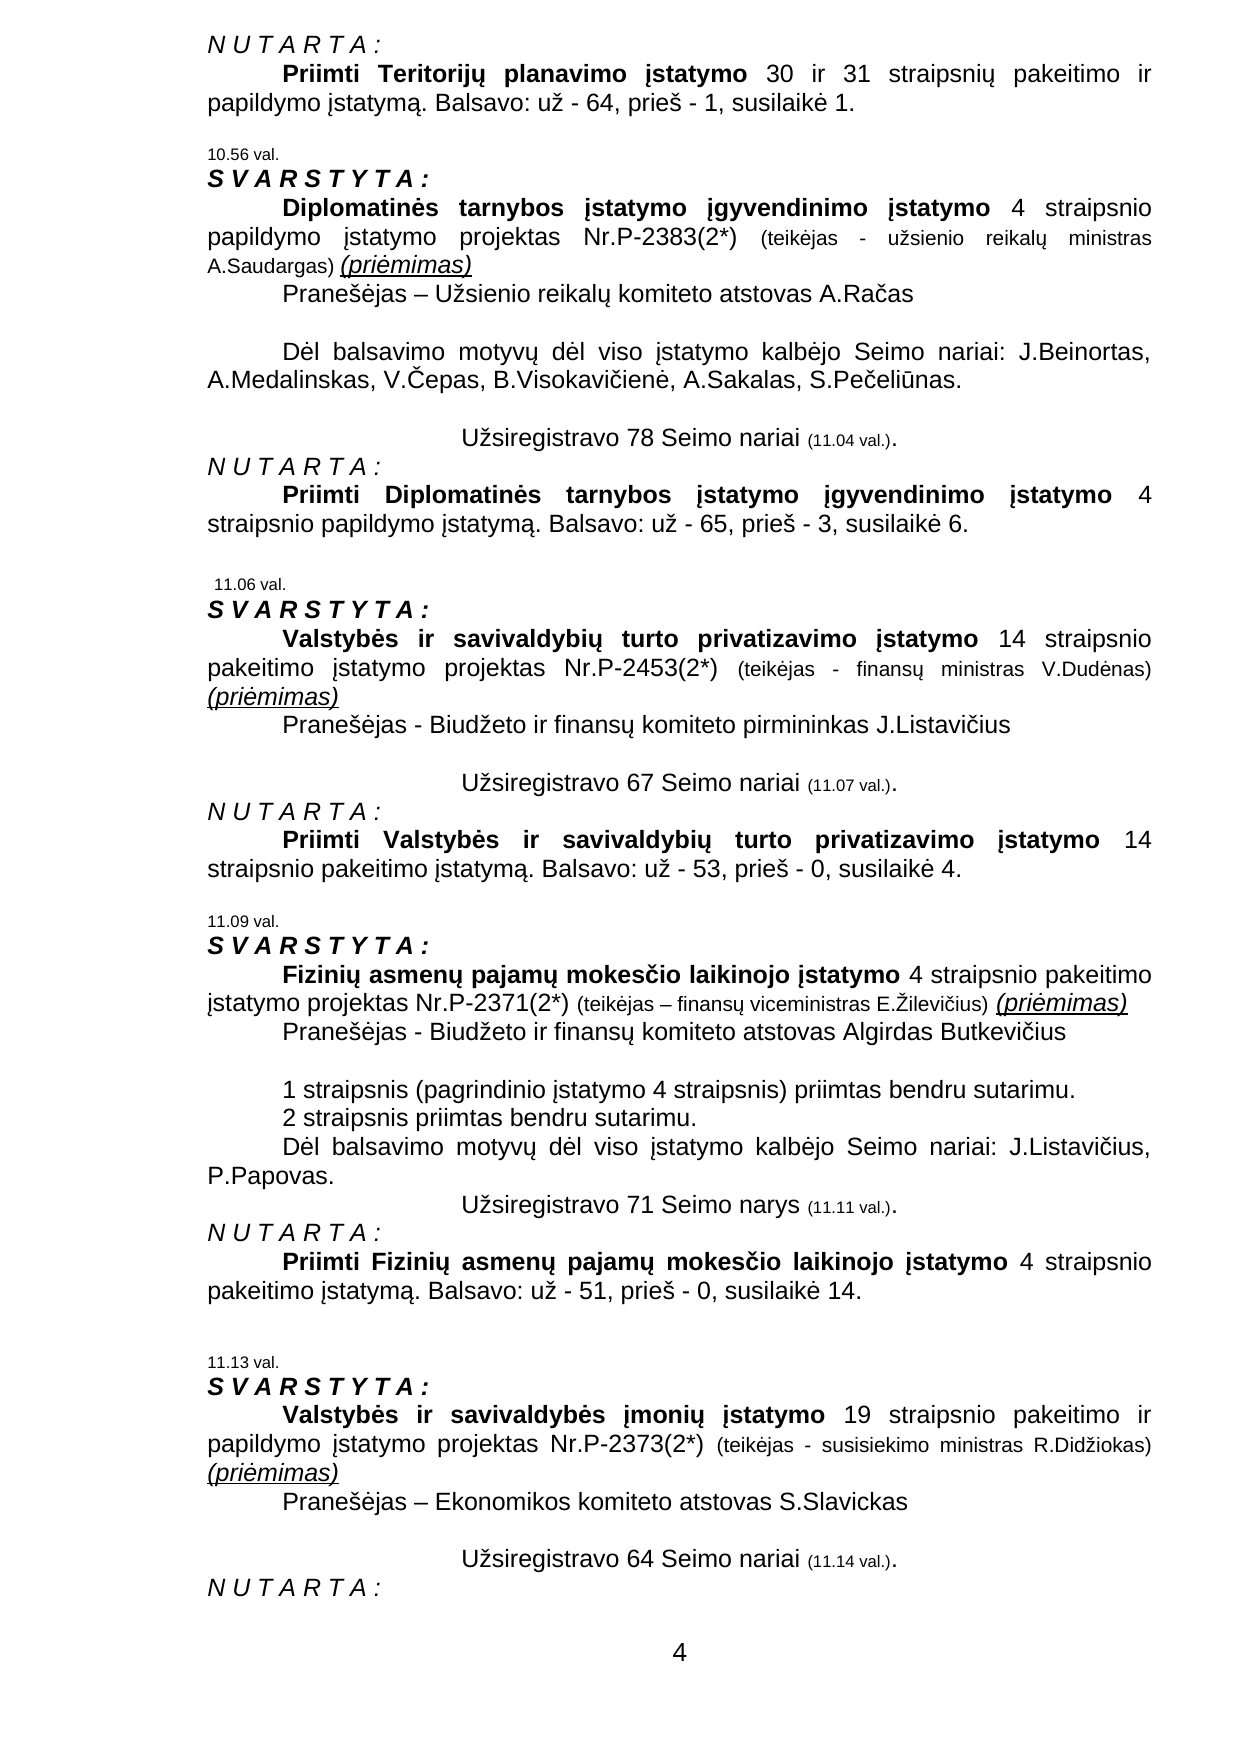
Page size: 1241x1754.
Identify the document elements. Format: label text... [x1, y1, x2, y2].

text Diplomatinės tarnybos įstatymo įgyvendinimo įstatymo 4 straipsnio papildymo įstatymo projektas Nr.P-2383(2*) (teikėjas - užsienio reikalų ministras A.Saudargas) (priėmimas) [207, 193, 1152, 279]
text S V A R S T Y T A : [207, 164, 1152, 193]
text Priimti Fizinių asmenų pajamų mokesčio laikinojo įstatymo 4 straipsnio pakeitimo įstatymą. Balsavo: už - 51, prieš - 0, susilaikė 14. [207, 1247, 1152, 1304]
text Pranešėjas – Ekonomikos komiteto atstovas S.Slavickas [207, 1487, 1152, 1515]
text Užsiregistravo 78 Seimo nariai (11.04 val.). [207, 423, 1152, 452]
text Valstybės ir savivaldybių turto privatizavimo įstatymo 14 straipsnio pakeitimo įstatymo projektas Nr.P-2453(2*) (teikėjas - finansų ministras V.Dudėnas) (priėmimas) [207, 624, 1152, 710]
text N U T A R T A : [207, 30, 1152, 59]
text Pranešėjas – Užsienio reikalų komiteto atstovas A.Račas [207, 279, 1152, 308]
text Užsiregistravo 71 Seimo narys (11.11 val.). [207, 1189, 1152, 1218]
text 10.56 val. [207, 145, 1152, 164]
text 1 straipsnis (pagrindinio įstatymo 4 straipsnis) priimtas bendru sutarimu. [207, 1074, 1152, 1103]
text Pranešėjas - Biudžeto ir finansų komiteto atstovas Algirdas Butkevičius [207, 1017, 1152, 1046]
text S V A R S T Y T A : [207, 931, 1152, 959]
text Pranešėjas - Biudžeto ir finansų komiteto pirmininkas J.Listavičius [207, 710, 1152, 739]
text Priimti Valstybės ir savivaldybių turto privatizavimo įstatymo 14 straipsnio pakeitimo įstatymą. Balsavo: už - 53, prieš - 0, susilaikė 4. [207, 825, 1152, 883]
text 11.06 val. [207, 567, 1152, 595]
text Fizinių asmenų pajamų mokesčio laikinojo įstatymo 4 straipsnio pakeitimo įstatymo projektas Nr.P-2371(2*) (teikėjas – finansų viceministras E.Žilevičius) (priėmimas) [207, 959, 1152, 1017]
text 11.13 val. [207, 1352, 1152, 1372]
text N U T A R T A : [207, 1573, 1152, 1602]
text Dėl balsavimo motyvų dėl viso įstatymo kalbėjo Seimo nariai: J.Listavičius, P.Papovas. [207, 1132, 1152, 1189]
text Dėl balsavimo motyvų dėl viso įstatymo kalbėjo Seimo nariai: J.Beinortas, A.Medalinskas, V.Čepas, B.Visokavičienė, A.Sakalas, S.Pečeliūnas. [207, 337, 1152, 394]
text N U T A R T A : [207, 1218, 1152, 1247]
text 2 straipsnis priimtas bendru sutarimu. [207, 1103, 1152, 1132]
text N U T A R T A : [207, 452, 1152, 480]
text S V A R S T Y T A : [207, 595, 1152, 624]
text Užsiregistravo 67 Seimo nariai (11.07 val.). [207, 768, 1152, 797]
text S V A R S T Y T A : [207, 1372, 1152, 1400]
text N U T A R T A : [207, 797, 1152, 825]
text Užsiregistravo 64 Seimo nariai (11.14 val.). [207, 1544, 1152, 1573]
text Priimti Diplomatinės tarnybos įstatymo įgyvendinimo įstatymo 4 straipsnio papildymo įstatymą. Balsavo: už - 65, prieš - 3, susilaikė 6. [207, 480, 1152, 538]
text Valstybės ir savivaldybės įmonių įstatymo 19 straipsnio pakeitimo ir papildymo įstatymo projektas Nr.P-2373(2*) (teikėjas - susisiekimo ministras R.Didžiokas) (priėmimas) [207, 1400, 1152, 1487]
text 11.09 val. [207, 912, 1152, 931]
text Priimti Teritorijų planavimo įstatymo 30 ir 31 straipsnių pakeitimo ir papildymo įstatymą. Balsavo: už - 64, prieš - 1, susilaikė 1. [207, 59, 1152, 116]
